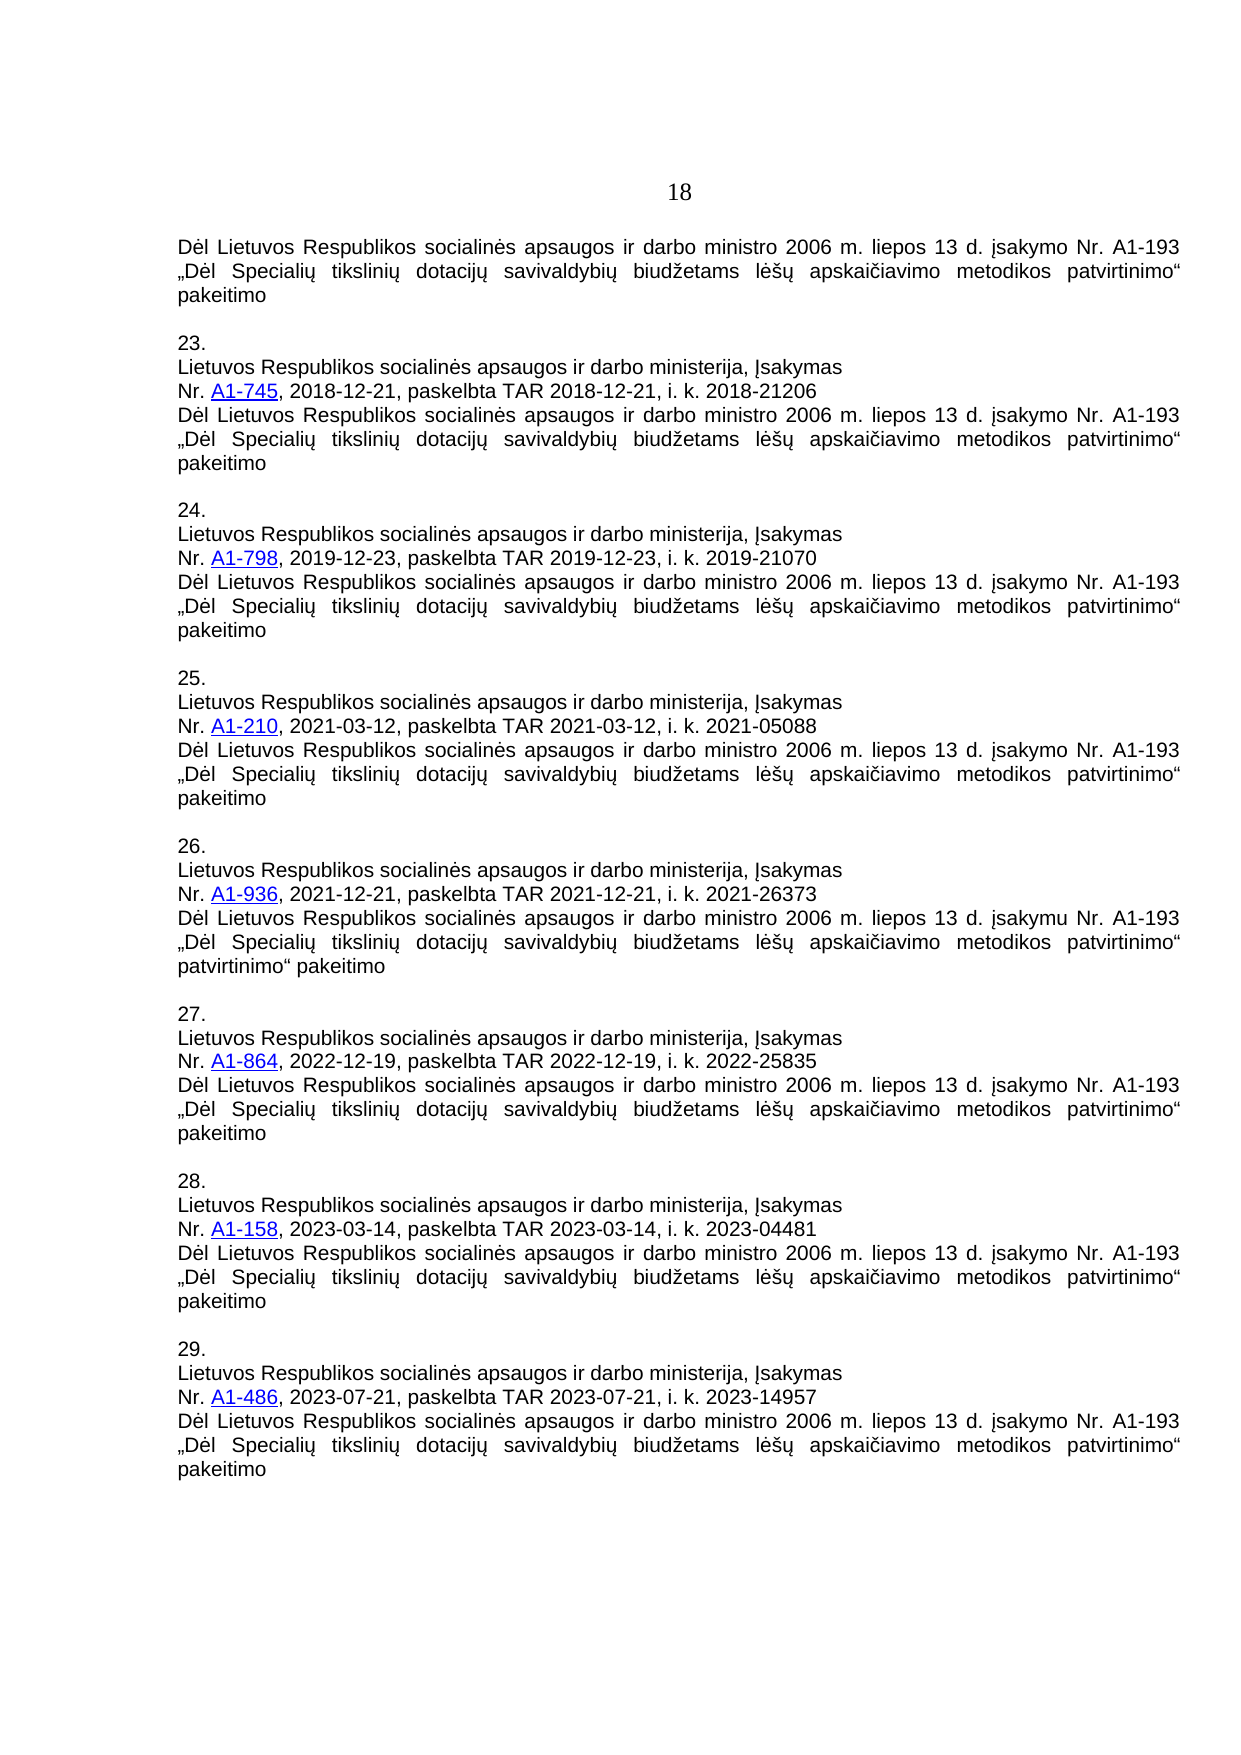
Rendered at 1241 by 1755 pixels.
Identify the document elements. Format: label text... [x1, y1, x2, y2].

text Dėl Lietuvos Respublikos socialinės apsaugos ir darbo ministro 2006 m. liepos 13 d. įsakymo Nr. A1-193 „Dėl Specialių tikslinių dotacijų savivaldybių biudžetams lėšų apskaičiavimo metodikos patvirtinimo“ pakeitimo [177, 1241, 1181, 1313]
text Lietuvos Respublikos socialinės apsaugos ir darbo ministerija, Įsakymas [177, 1361, 1181, 1385]
text Lietuvos Respublikos socialinės apsaugos ir darbo ministerija, Įsakymas [177, 354, 1181, 378]
text Lietuvos Respublikos socialinės apsaugos ir darbo ministerija, Įsakymas [177, 522, 1181, 546]
text Nr. A1-158, 2023-03-14, paskelbta TAR 2023-03-14, i. k. 2023-04481 [177, 1217, 1181, 1241]
text Nr. A1-936, 2021-12-21, paskelbta TAR 2021-12-21, i. k. 2021-26373 [177, 882, 1181, 906]
text 27. [177, 1001, 1181, 1025]
text 26. [177, 834, 1181, 858]
text Lietuvos Respublikos socialinės apsaugos ir darbo ministerija, Įsakymas [177, 690, 1181, 714]
text 24. [177, 498, 1181, 522]
text 25. [177, 666, 1181, 690]
text Nr. A1-486, 2023-07-21, paskelbta TAR 2023-07-21, i. k. 2023-14957 [177, 1385, 1181, 1409]
text 28. [177, 1169, 1181, 1193]
text Dėl Lietuvos Respublikos socialinės apsaugos ir darbo ministro 2006 m. liepos 13 d. įsakymu Nr. A1-193 „Dėl Specialių tikslinių dotacijų savivaldybių biudžetams lėšų apskaičiavimo metodikos patvirtinimo“ patvirtinimo“ pakeitimo [177, 906, 1181, 977]
text Nr. A1-745, 2018-12-21, paskelbta TAR 2018-12-21, i. k. 2018-21206 [177, 378, 1181, 402]
text Dėl Lietuvos Respublikos socialinės apsaugos ir darbo ministro 2006 m. liepos 13 d. įsakymo Nr. A1-193 „Dėl Specialių tikslinių dotacijų savivaldybių biudžetams lėšų apskaičiavimo metodikos patvirtinimo“ pakeitimo [177, 570, 1181, 642]
text Dėl Lietuvos Respublikos socialinės apsaugos ir darbo ministro 2006 m. liepos 13 d. įsakymo Nr. A1-193 „Dėl Specialių tikslinių dotacijų savivaldybių biudžetams lėšų apskaičiavimo metodikos patvirtinimo“ pakeitimo [177, 1073, 1181, 1145]
text Nr. A1-798, 2019-12-23, paskelbta TAR 2019-12-23, i. k. 2019-21070 [177, 546, 1181, 570]
text Dėl Lietuvos Respublikos socialinės apsaugos ir darbo ministro 2006 m. liepos 13 d. įsakymo Nr. A1-193 „Dėl Specialių tikslinių dotacijų savivaldybių biudžetams lėšų apskaičiavimo metodikos patvirtinimo“ pakeitimo [177, 235, 1181, 307]
text Lietuvos Respublikos socialinės apsaugos ir darbo ministerija, Įsakymas [177, 1193, 1181, 1217]
text Nr. A1-864, 2022-12-19, paskelbta TAR 2022-12-19, i. k. 2022-25835 [177, 1049, 1181, 1073]
text Dėl Lietuvos Respublikos socialinės apsaugos ir darbo ministro 2006 m. liepos 13 d. įsakymo Nr. A1-193 „Dėl Specialių tikslinių dotacijų savivaldybių biudžetams lėšų apskaičiavimo metodikos patvirtinimo“ pakeitimo [177, 1409, 1181, 1481]
text 29. [177, 1337, 1181, 1361]
text Lietuvos Respublikos socialinės apsaugos ir darbo ministerija, Įsakymas [177, 1025, 1181, 1049]
text Dėl Lietuvos Respublikos socialinės apsaugos ir darbo ministro 2006 m. liepos 13 d. įsakymo Nr. A1-193 „Dėl Specialių tikslinių dotacijų savivaldybių biudžetams lėšų apskaičiavimo metodikos patvirtinimo“ pakeitimo [177, 402, 1181, 474]
text 23. [177, 331, 1181, 354]
text Dėl Lietuvos Respublikos socialinės apsaugos ir darbo ministro 2006 m. liepos 13 d. įsakymo Nr. A1-193 „Dėl Specialių tikslinių dotacijų savivaldybių biudžetams lėšų apskaičiavimo metodikos patvirtinimo“ pakeitimo [177, 738, 1181, 810]
text Lietuvos Respublikos socialinės apsaugos ir darbo ministerija, Įsakymas [177, 858, 1181, 882]
text Nr. A1-210, 2021-03-12, paskelbta TAR 2021-03-12, i. k. 2021-05088 [177, 714, 1181, 738]
